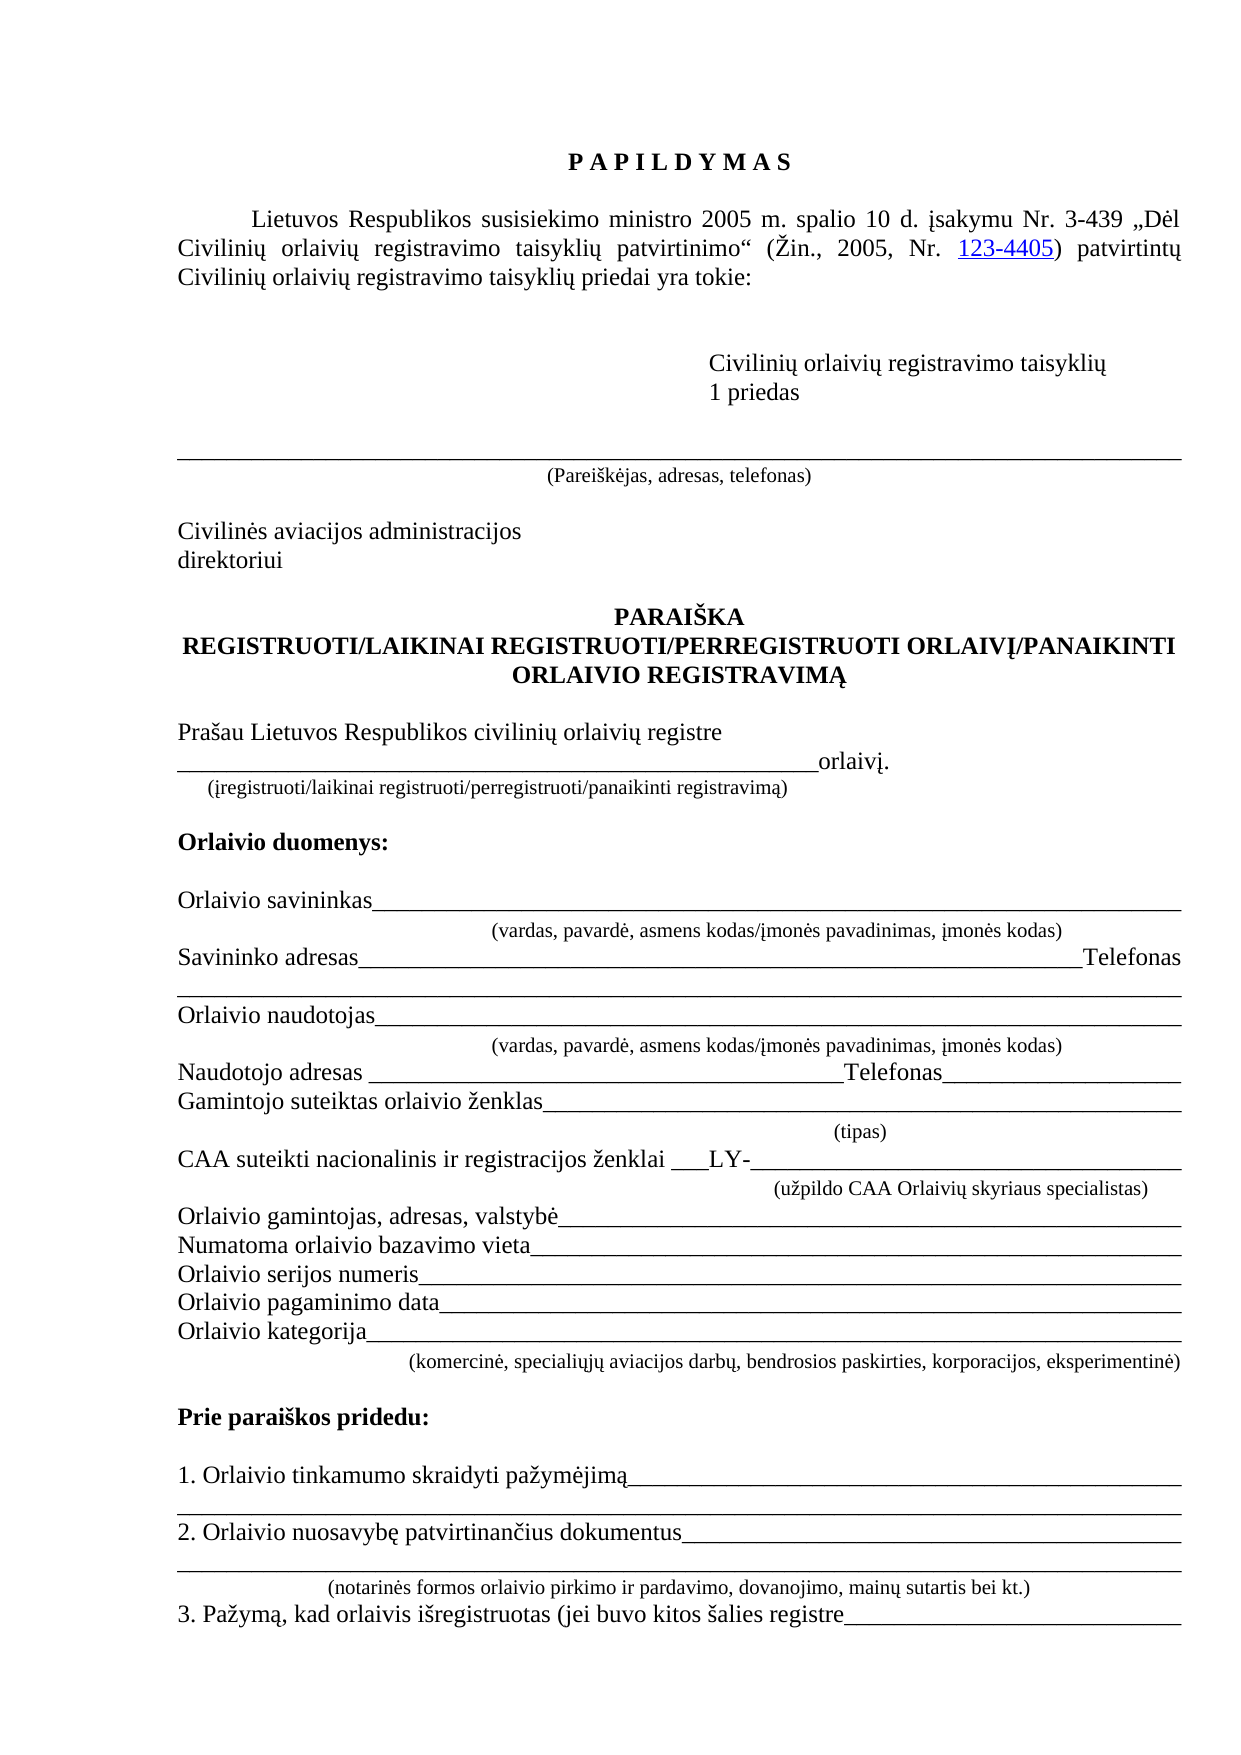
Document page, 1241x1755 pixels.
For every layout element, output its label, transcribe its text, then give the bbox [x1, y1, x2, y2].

text 2. Orlaivio nuosavybę patvirtinančius dokumentus [177, 1517, 1181, 1546]
text Civilinių orlaivių registravimo taisyklių [177, 348, 1181, 377]
text Orlaivio kategorija [177, 1316, 1181, 1345]
text PAPILDYMAS [177, 147, 1181, 176]
text (įregistruoti/laikinai registruoti/perregistruoti/panaikinti registravimą) [177, 775, 1181, 799]
text direktoriui [177, 545, 1181, 573]
text (notarinės formos orlaivio pirkimo ir pardavimo, dovanojimo, mainų sutartis bei kt.) [177, 1575, 1181, 1599]
text Orlaivio gamintojas, adresas, valstybė [177, 1201, 1181, 1230]
text Prašau Lietuvos Respublikos civilinių orlaivių registre [177, 717, 1181, 746]
text Orlaivio savininkas [177, 885, 1181, 914]
text Naudotojo adresas ______________________________________Telefonas [177, 1057, 1181, 1086]
text (komercinė, specialiųjų aviacijos darbų, bendrosios paskirties, korporacijos, eksperimentinė) [177, 1345, 1181, 1374]
text (Pareiškėjas, adresas, telefonas) [177, 463, 1181, 487]
text 3. Pažymą, kad orlaivis išregistruotas (jei buvo kitos šalies registre [177, 1599, 1181, 1628]
text Savininko adresas Telefonas [177, 942, 1181, 996]
text Gamintojo suteiktas orlaivio ženklas [177, 1086, 1181, 1115]
text Orlaivio pagaminimo data [177, 1287, 1181, 1316]
text (vardas, pavardė, asmens kodas/įmonės pavadinimas, įmonės kodas) [177, 914, 1181, 942]
text (vardas, pavardė, asmens kodas/įmonės pavadinimas, įmonės kodas) [177, 1029, 1181, 1057]
text 1 priedas [177, 377, 1181, 406]
text Orlaivio naudotojas [177, 1000, 1181, 1029]
text (tipas) [177, 1115, 1181, 1144]
text Orlaivio serijos numeris [177, 1259, 1181, 1287]
text PARAIŠKA [177, 602, 1181, 631]
text Lietuvos Respublikos susisiekimo ministro 2005 m. spalio 10 d. įsakymu Nr. 3-439 „Dėl Civilinių orlaivių registravimo taisyklių patvirtinimo“ (Žin., 2005, Nr. 123-4405) patvirtintų Civilinių orlaivių registravimo taisyklių priedai yra tokie: [177, 204, 1181, 291]
text REGISTRUOTI/LAIKINAI REGISTRUOTI/PERREGISTRUOTI ORLAIVĮ/PANAIKINTI ORLAIVIO REGISTRAVIMĄ [177, 631, 1181, 688]
text Civilinės aviacijos administracijos [177, 516, 1181, 545]
text Orlaivio duomenys: [177, 827, 1181, 856]
text 1. Orlaivio tinkamumo skraidyti pažymėjimą [177, 1460, 1181, 1489]
text CAA suteikti nacionalinis ir registracijos ženklai ___LY- [177, 1144, 1181, 1172]
text (užpildo CAA Orlaivių skyriaus specialistas) [177, 1172, 1181, 1201]
text Prie paraiškos pridedu: [177, 1402, 1181, 1431]
text Numatoma orlaivio bazavimo vieta [177, 1230, 1181, 1259]
text orlaivį. [177, 746, 1181, 775]
